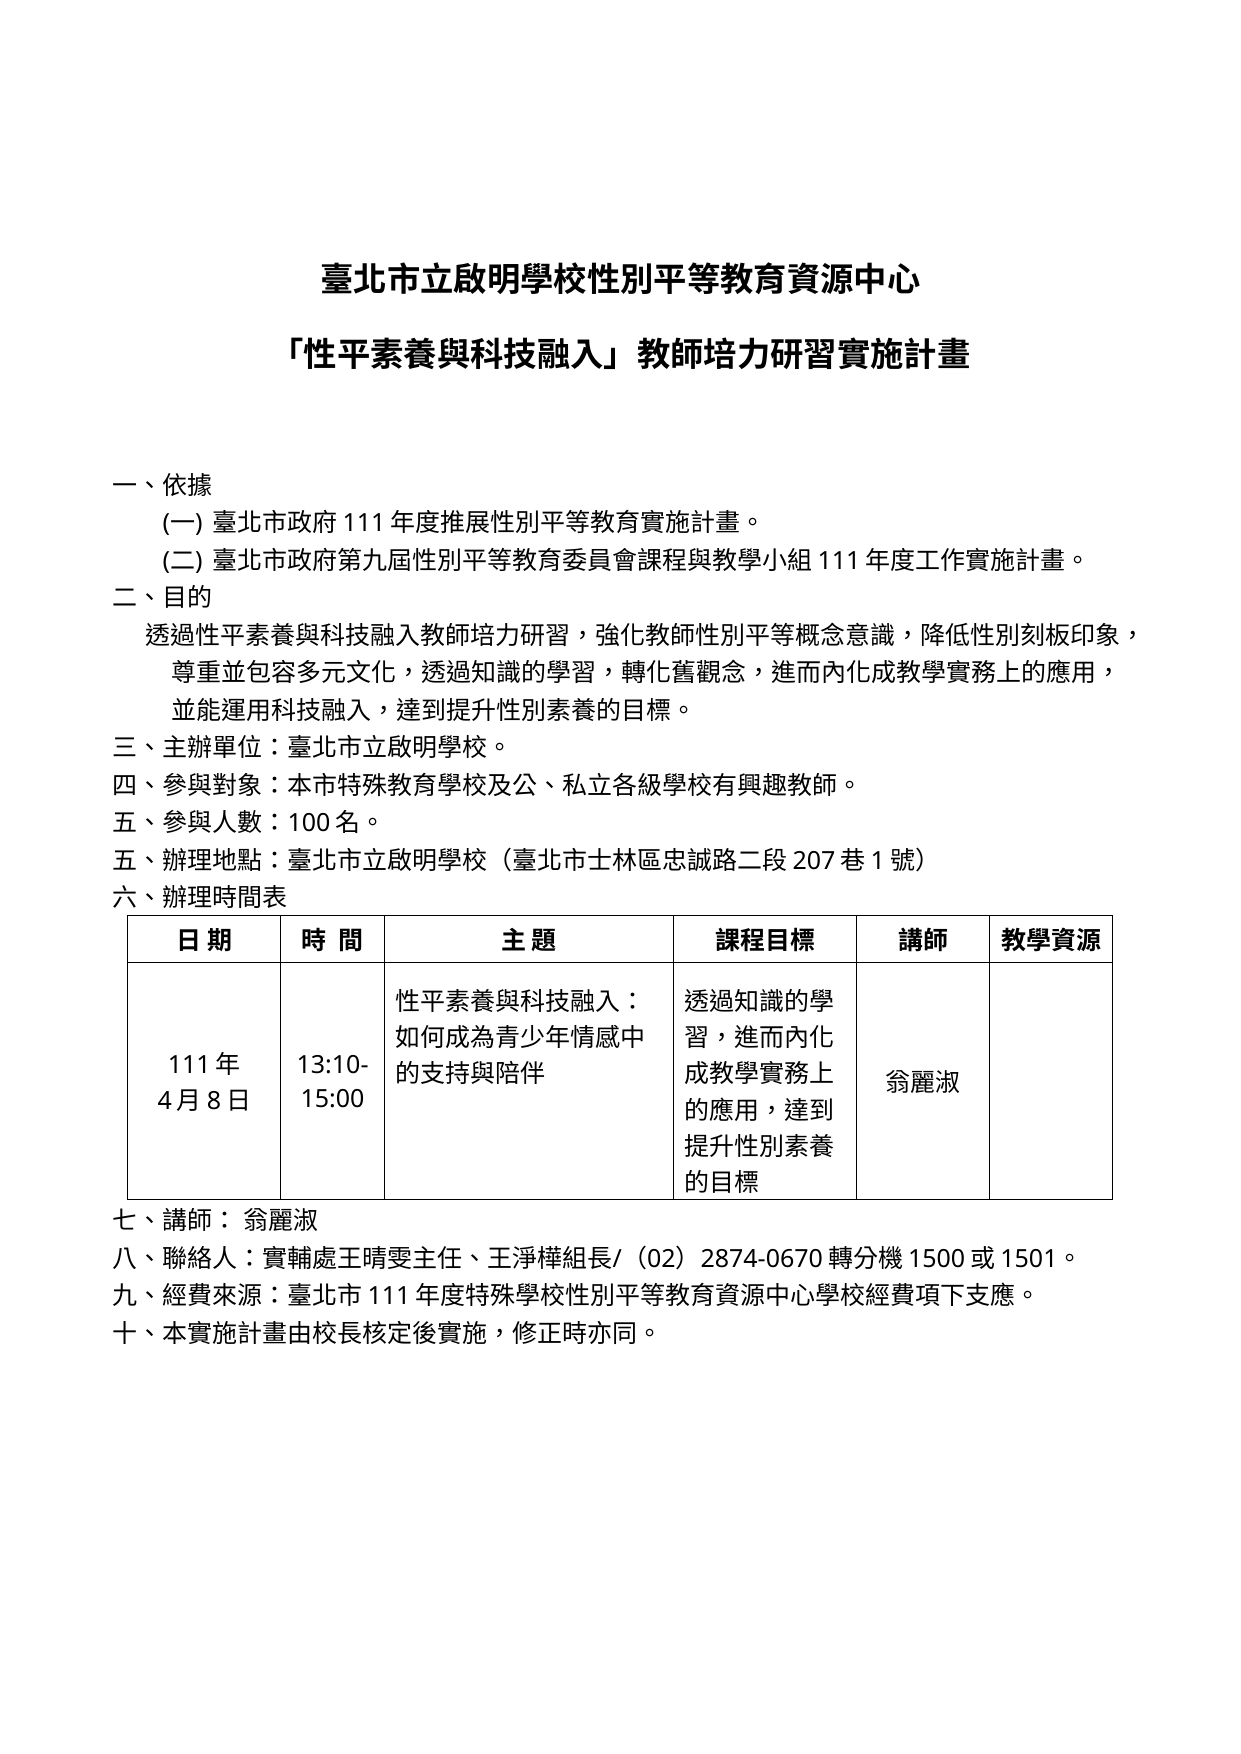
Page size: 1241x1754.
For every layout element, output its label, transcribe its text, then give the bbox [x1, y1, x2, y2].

text 九、經費來源：臺北市111年度特殊學校性別平等教育資源中心學校經費項下支應。 [112, 1275, 1128, 1312]
list 臺北市政府111年度推展性別平等教育實施計畫。 [162, 502, 1128, 539]
text 四、參與對象：本市特殊教育學校及公、私立各級學校有興趣教師。 [112, 764, 1128, 802]
text 十、本實施計畫由校長核定後實施，修正時亦同。 [112, 1312, 1128, 1350]
text 「性平素養與科技融入」教師培力研習實施計畫 [112, 314, 1128, 389]
table_cell 翁麗淑 [857, 963, 989, 1199]
table_cell 透過知識的學習，進而內化成教學實務上的應用，達到提升性別素養的目標 [674, 963, 856, 1199]
text 五、辦理地點：臺北市立啟明學校（臺北市士林區忠誠路二段207巷1號） [112, 839, 1128, 877]
table_header 主 題 [385, 916, 673, 962]
table_header 時 間 [281, 916, 384, 962]
text 一、依據 [112, 464, 1128, 502]
text 二、目的 [112, 577, 1128, 614]
table_header 教學資源 [990, 916, 1112, 962]
text 八、聯絡人：實輔處王晴雯主任、王淨樺組長/（02）2874-0670轉分機1500或1501。 [112, 1237, 1128, 1275]
text 六、辦理時間表 [112, 877, 1128, 914]
text 三、主辦單位：臺北市立啟明學校。 [112, 727, 1128, 764]
text 透過性平素養與科技融入教師培力研習，強化教師性別平等概念意識，降低性別刻板印象，尊重並包容多元文化，透過知識的學習，轉化舊觀念，進而內化成教學實務上的應用，並能運用科技融入，達到提升性別素養的目標。 [112, 614, 1128, 727]
table_cell [990, 963, 1112, 1199]
text 五、參與人數：100名。 [112, 802, 1128, 839]
table_cell 性平素養與科技融入：如何成為青少年情感中的支持與陪伴 [385, 963, 673, 1199]
table_header 講師 [857, 916, 989, 962]
table_header 課程目標 [674, 916, 856, 962]
text 七、講師： 翁麗淑 [112, 1200, 1128, 1237]
table_cell 111年 4月8日 [128, 963, 280, 1199]
text 臺北市立啟明學校性別平等教育資源中心 [112, 239, 1128, 314]
table_header 日 期 [128, 916, 280, 962]
list 臺北市政府第九屆性別平等教育委員會課程與教學小組111年度工作實施計畫。 [162, 539, 1128, 577]
table_cell 13:10-15:00 [281, 963, 384, 1199]
